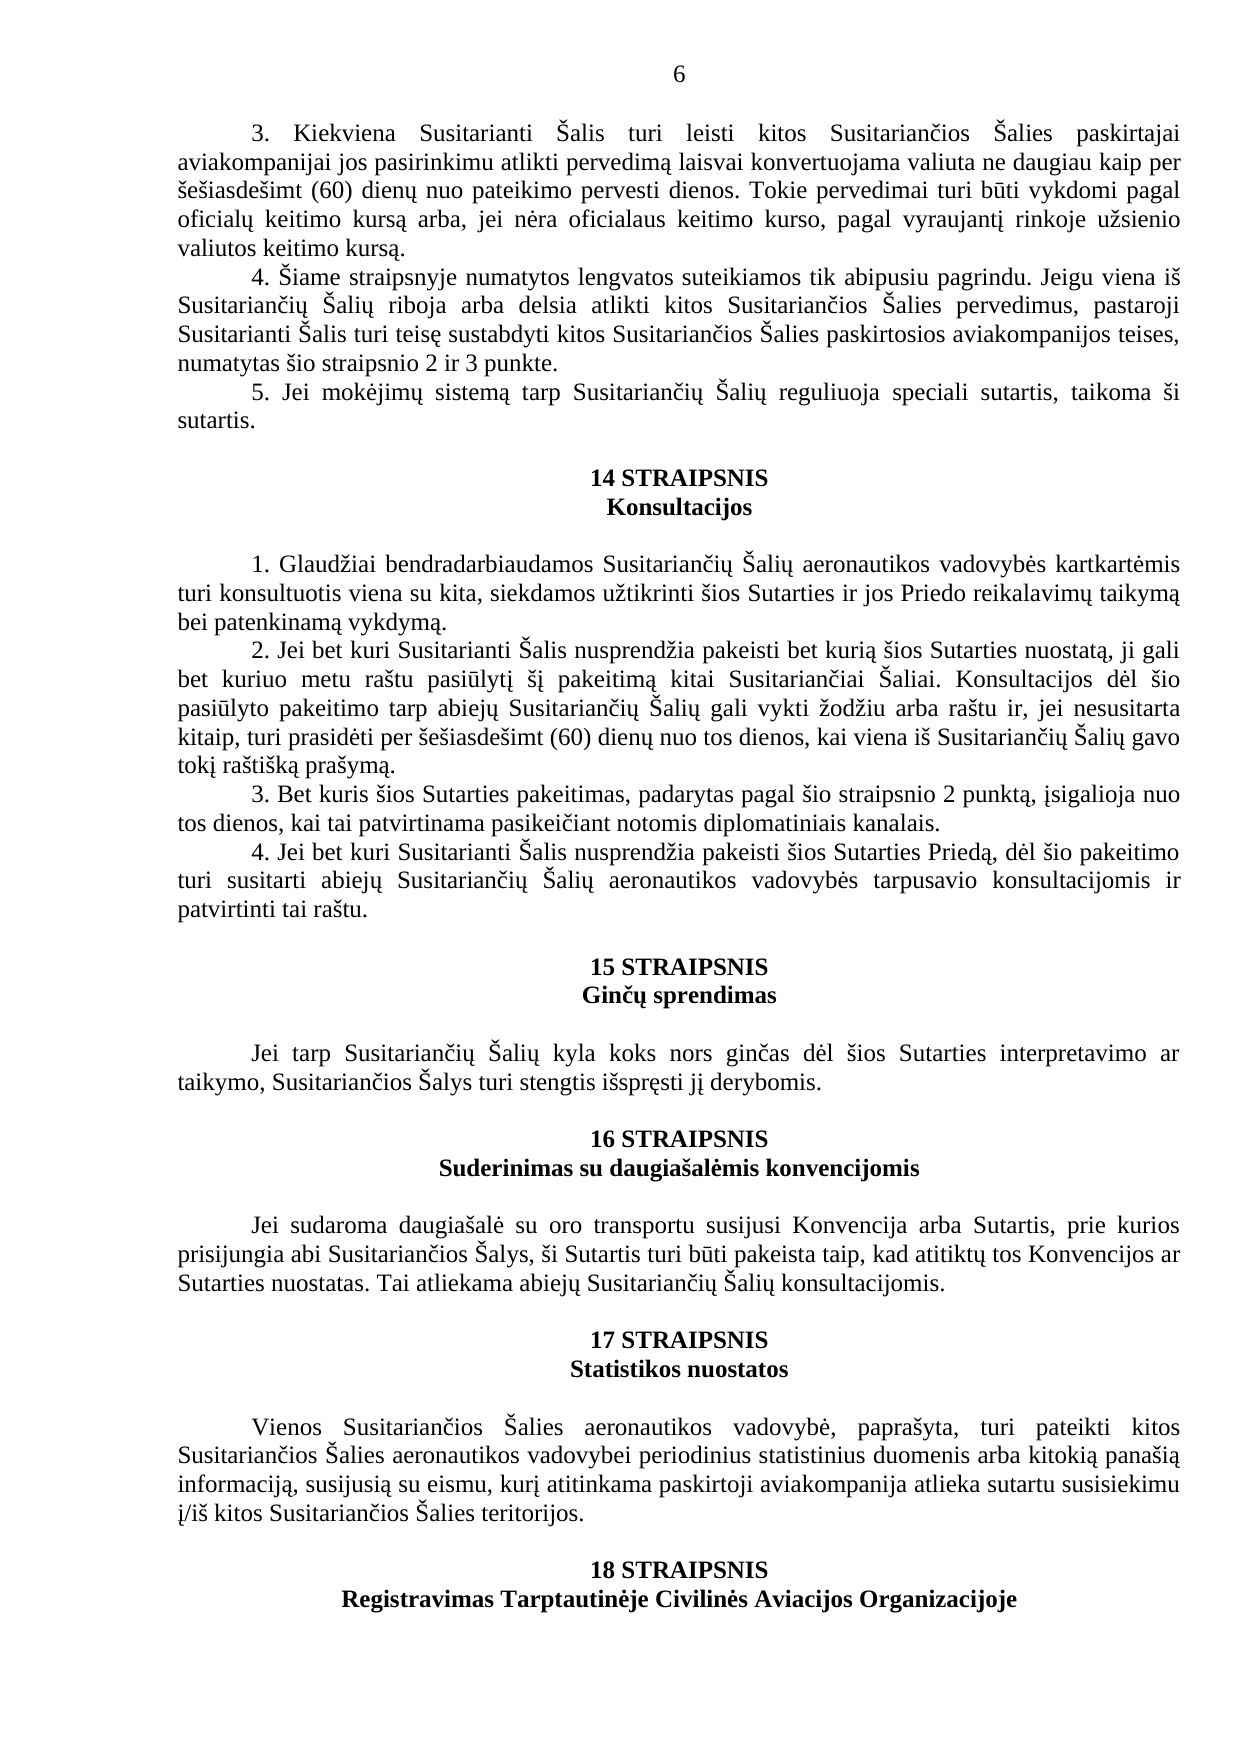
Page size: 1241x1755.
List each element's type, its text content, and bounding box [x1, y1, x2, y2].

text 4. Šiame straipsnyje numatytos lengvatos suteikiamos tik abipusiu pagrindu. Jeigu viena iš Susitariančių Šalių riboja arba delsia atlikti kitos Susitariančios Šalies pervedimus, pastaroji Susitarianti Šalis turi teisę sustabdyti kitos Susitariančios Šalies paskirtosios aviakompanijos teises, numatytas šio straipsnio 2 ir 3 punkte. [177, 262, 1181, 377]
text Statistikos nuostatos [177, 1354, 1181, 1383]
text Jei tarp Susitariančių Šalių kyla koks nors ginčas dėl šios Sutarties interpretavimo ar taikymo, Susitariančios Šalys turi stengtis išspręsti jį derybomis. [177, 1038, 1181, 1096]
text 3. Kiekviena Susitarianti Šalis turi leisti kitos Susitariančios Šalies paskirtajai aviakompanijai jos pasirinkimu atlikti pervedimą laisvai konvertuojama valiuta ne daugiau kaip per šešiasdešimt (60) dienų nuo pateikimo pervesti dienos. Tokie pervedimai turi būti vykdomi pagal oficialų keitimo kursą arba, jei nėra oficialaus keitimo kurso, pagal vyraujantį rinkoje užsienio valiutos keitimo kursą. [177, 118, 1181, 262]
text 1. Glaudžiai bendradarbiaudamos Susitariančių Šalių aeronautikos vadovybės kartkartėmis turi konsultuotis viena su kita, siekdamos užtikrinti šios Sutarties ir jos Priedo reikalavimų taikymą bei patenkinamą vykdymą. [177, 549, 1181, 636]
text Vienos Susitariančios Šalies aeronautikos vadovybė, paprašyta, turi pateikti kitos Susitariančios Šalies aeronautikos vadovybei periodinius statistinius duomenis arba kitokią panašią informaciją, susijusią su eismu, kurį atitinkama paskirtoji aviakompanija atlieka sutartu susisiekimu į/iš kitos Susitariančios Šalies teritorijos. [177, 1412, 1181, 1527]
text 17 STRAIPSNIS [177, 1326, 1181, 1354]
text 3. Bet kuris šios Sutarties pakeitimas, padarytas pagal šio straipsnio 2 punktą, įsigalioja nuo tos dienos, kai tai patvirtinama pasikeičiant notomis diplomatiniais kanalais. [177, 779, 1181, 837]
text 2. Jei bet kuri Susitarianti Šalis nusprendžia pakeisti bet kurią šios Sutarties nuostatą, ji gali bet kuriuo metu raštu pasiūlytį šį pakeitimą kitai Susitariančiai Šaliai. Konsultacijos dėl šio pasiūlyto pakeitimo tarp abiejų Susitariančių Šalių gali vykti žodžiu arba raštu ir, jei nesusitarta kitaip, turi prasidėti per šešiasdešimt (60) dienų nuo tos dienos, kai viena iš Susitariančių Šalių gavo tokį raštišką prašymą. [177, 636, 1181, 779]
text 16 STRAIPSNIS [177, 1124, 1181, 1153]
text 4. Jei bet kuri Susitarianti Šalis nusprendžia pakeisti šios Sutarties Priedą, dėl šio pakeitimo turi susitarti abiejų Susitariančių Šalių aeronautikos vadovybės tarpusavio konsultacijomis ir patvirtinti tai raštu. [177, 837, 1181, 923]
text 18 STRAIPSNIS [177, 1556, 1181, 1584]
text 15 STRAIPSNIS [177, 952, 1181, 981]
text Registravimas Tarptautinėje Civilinės Aviacijos Organizacijoje [177, 1584, 1181, 1613]
text Jei sudaroma daugiašalė su oro transportu susijusi Konvencija arba Sutartis, prie kurios prisijungia abi Susitariančios Šalys, ši Sutartis turi būti pakeista taip, kad atitiktų tos Konvencijos ar Sutarties nuostatas. Tai atliekama abiejų Susitariančių Šalių konsultacijomis. [177, 1211, 1181, 1297]
text Konsultacijos [177, 492, 1181, 521]
text 14 STRAIPSNIS [177, 463, 1181, 492]
text Suderinimas su daugiašalėmis konvencijomis [177, 1153, 1181, 1182]
text Ginčų sprendimas [177, 981, 1181, 1009]
text 5. Jei mokėjimų sistemą tarp Susitariančių Šalių reguliuoja speciali sutartis, taikoma ši sutartis. [177, 377, 1181, 434]
